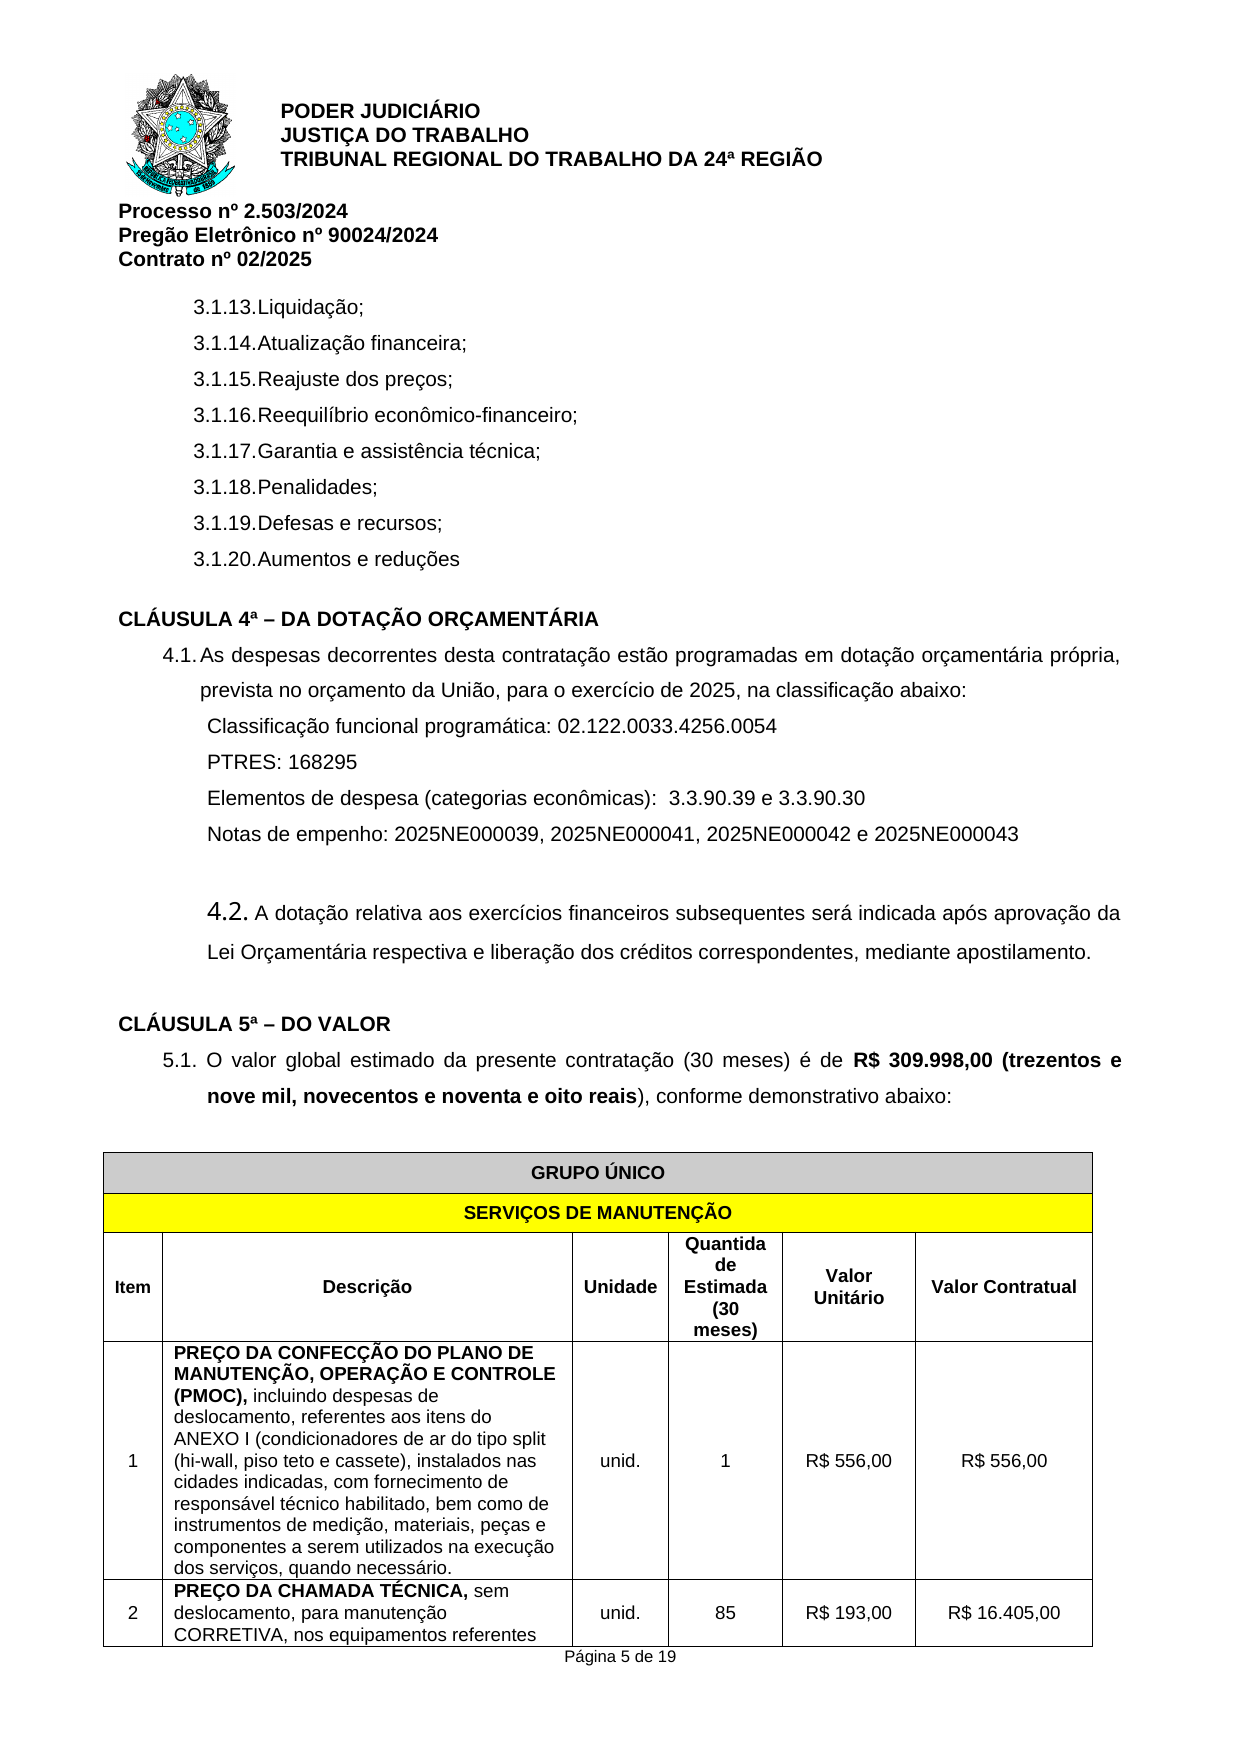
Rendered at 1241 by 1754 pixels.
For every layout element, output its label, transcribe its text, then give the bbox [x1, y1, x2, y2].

table_cell SERVIÇOS DE MANUTENÇÃO [104, 1194, 1092, 1232]
table_cell PREÇO DA CONFECÇÃO DO PLANO DE MANUTENÇÃO, OPERAÇÃO E CONTROLE (PMOC), incluindo despesas de deslocamento, referentes aos itens do ANEXO I (condicionadores de ar do tipo split (hi-wall, piso teto e cassete), instalados nas cidades indicadas, com fornecimento de responsável técnico habilitado, bem como de instrumentos de medição, materiais, peças e componentes a serem utilizados na execução dos serviços, quando necessário. [163, 1342, 572, 1579]
list Garantia e assistência técnica; [193, 439, 1122, 463]
list Reequilíbrio econômico-financeiro; [193, 403, 1122, 427]
text 5.1. O valor global estimado da presente contratação (30 meses) é de R$ 309.998,00 (trezentos e nove mil, novecentos e noventa e oito reais), conforme demonstrativo abaixo: [162, 1048, 1122, 1108]
table_cell unid. [573, 1342, 668, 1579]
table_cell R$ 556,00 [783, 1342, 915, 1579]
list Defesas e recursos; [193, 511, 1122, 534]
table_header GRUPO ÚNICO [104, 1153, 1092, 1193]
list Atualização financeira; [193, 331, 1122, 355]
table_cell 1 [104, 1342, 162, 1579]
table_cell PREÇO DA CHAMADA TÉCNICA, sem deslocamento, para manutenção CORRETIVA, nos equipamentos referentes [163, 1580, 572, 1646]
table_cell Unidade [573, 1233, 668, 1341]
text PTRES: 168295 [207, 750, 1122, 774]
list Penalidades; [193, 475, 1122, 499]
table_cell Valor Contratual [916, 1233, 1092, 1341]
text Notas de empenho: 2025NE000039, 2025NE000041, 2025NE000042 e 2025NE000043 [207, 822, 1122, 846]
list Aumentos e reduções [193, 547, 1122, 571]
table_cell Descrição [163, 1233, 572, 1341]
text Classificação funcional programática: 02.122.0033.4256.0054 [207, 714, 1122, 738]
table_cell R$ 556,00 [916, 1342, 1092, 1579]
subtitle CLÁUSULA 4ª – DA DOTAÇÃO ORÇAMENTÁRIA [118, 606, 1122, 630]
list A dotação relativa aos exercícios financeiros subsequentes será indicada após aprovação da Lei Orçamentária respectiva e liberação dos créditos correspondentes, mediante apostilamento. [207, 894, 1122, 964]
table_cell Item [104, 1233, 162, 1341]
list Reajuste dos preços; [193, 367, 1122, 391]
table_cell R$ 193,00 [783, 1580, 915, 1646]
table_cell Quantidade Estimada (30 meses) [669, 1233, 782, 1341]
text CLÁUSULA 5ª – DO VALOR [118, 1012, 1122, 1036]
table_cell Valor Unitário [783, 1233, 915, 1341]
table_cell 1 [669, 1342, 782, 1579]
table_cell unid. [573, 1580, 668, 1646]
table_cell R$ 16.405,00 [916, 1580, 1092, 1646]
list As despesas decorrentes desta contratação estão programadas em dotação orçamentária própria, prevista no orçamento da União, para o exercício de 2025, na classificação abaixo: [162, 642, 1122, 702]
table_cell 85 [669, 1580, 782, 1646]
text Elementos de despesa (categorias econômicas): 3.3.90.39 e 3.3.90.30 [207, 786, 1122, 810]
table_cell 2 [104, 1580, 162, 1646]
list Liquidação; [193, 295, 1122, 319]
